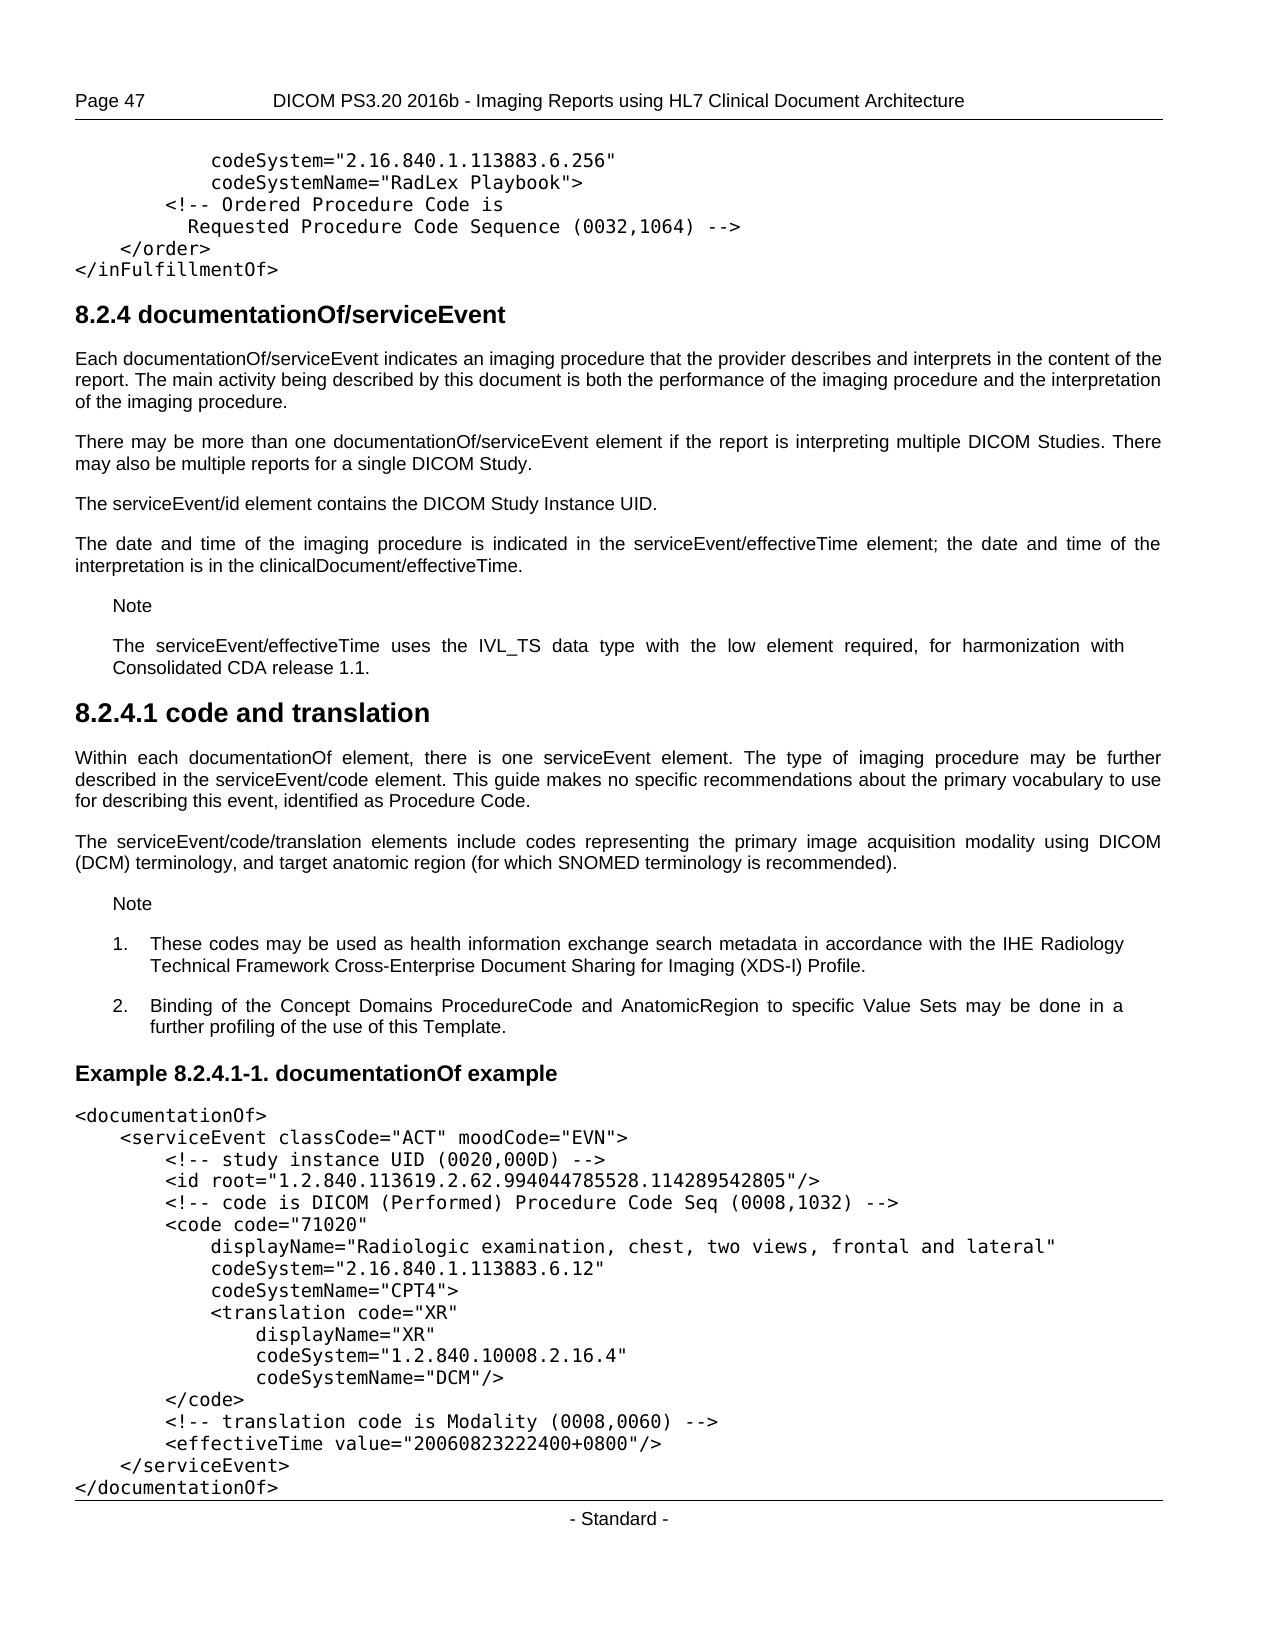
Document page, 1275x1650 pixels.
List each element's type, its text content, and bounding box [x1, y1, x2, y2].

text Note [112, 892, 1125, 914]
text codeSystem="2.16.840.1.113883.6.256" codeSystemName="RadLex Playbook"> <!-- Ordered Procedure Code is Requested Procedure Code Sequence (0032,1064) --> </order> </inFulfillmentOf> [75, 150, 1162, 281]
text Example 8.2.4.1-1. documentationOf example [75, 1060, 1162, 1086]
text 8.2.4 documentationOf/serviceEvent [75, 300, 1162, 329]
text Within each documentationOf element, there is one serviceEvent element. The type of imaging procedure may be further described in the serviceEvent/code element. This guide makes no specific recommendations about the primary vocabulary to use for describing this event, identified as Procedure Code. [75, 747, 1162, 812]
text 8.2.4.1 code and translation [75, 697, 1162, 728]
text The serviceEvent/id element contains the DICOM Study Instance UID. [75, 493, 1162, 514]
text The date and time of the imaging procedure is indicated in the serviceEvent/effectiveTime element; the date and time of the interpretation is in the clinicalDocument/effectiveTime. [75, 533, 1162, 576]
text There may be more than one documentationOf/serviceEvent element if the report is interpreting multiple DICOM Studies. There may also be multiple reports for a single DICOM Study. [75, 431, 1162, 474]
text The serviceEvent/code/translation elements include codes representing the primary image acquisition modality using DICOM (DCM) terminology, and target anatomic region (for which SNOMED terminology is recommended). [75, 831, 1162, 874]
list Binding of the Concept Domains ProcedureCode and AnatomicRegion to specific Value Sets may be done in a further profiling of the use of this Template. [112, 995, 1125, 1038]
text Each documentationOf/serviceEvent indicates an imaging procedure that the provider describes and interprets in the content of the report. The main activity being described by this document is both the performance of the imaging procedure and the interpretation of the imaging procedure. [75, 347, 1162, 412]
text Note [112, 595, 1125, 617]
text The serviceEvent/effectiveTime uses the IVL_TS data type with the low element required, for harmonization with Consolidated CDA release 1.1. [112, 635, 1125, 678]
list These codes may be used as health information exchange search metadata in accordance with the IHE Radiology Technical Framework Cross-Enterprise Document Sharing for Imaging (XDS-I) Profile. [112, 933, 1125, 976]
text <documentationOf> <serviceEvent classCode="ACT" moodCode="EVN"> <!-- study instance UID (0020,000D) --> <id root="1.2.840.113619.2.62.994044785528.114289542805"/> <!-- code is DICOM (Performed) Procedure Code Seq (0008,1032) --> <code code="71020" displayName="Radiologic examination, chest, two views, frontal and lateral" codeSystem="2.16.840.1.113883.6.12" codeSystemName="CPT4"> <translation code="XR" displayName="XR" codeSystem="1.2.840.10008.2.16.4" codeSystemName="DCM"/> </code> <!-- translation code is Modality (0008,0060) --> <effectiveTime value="20060823222400+0800"/> </serviceEvent> </documentationOf> [75, 1105, 1162, 1499]
